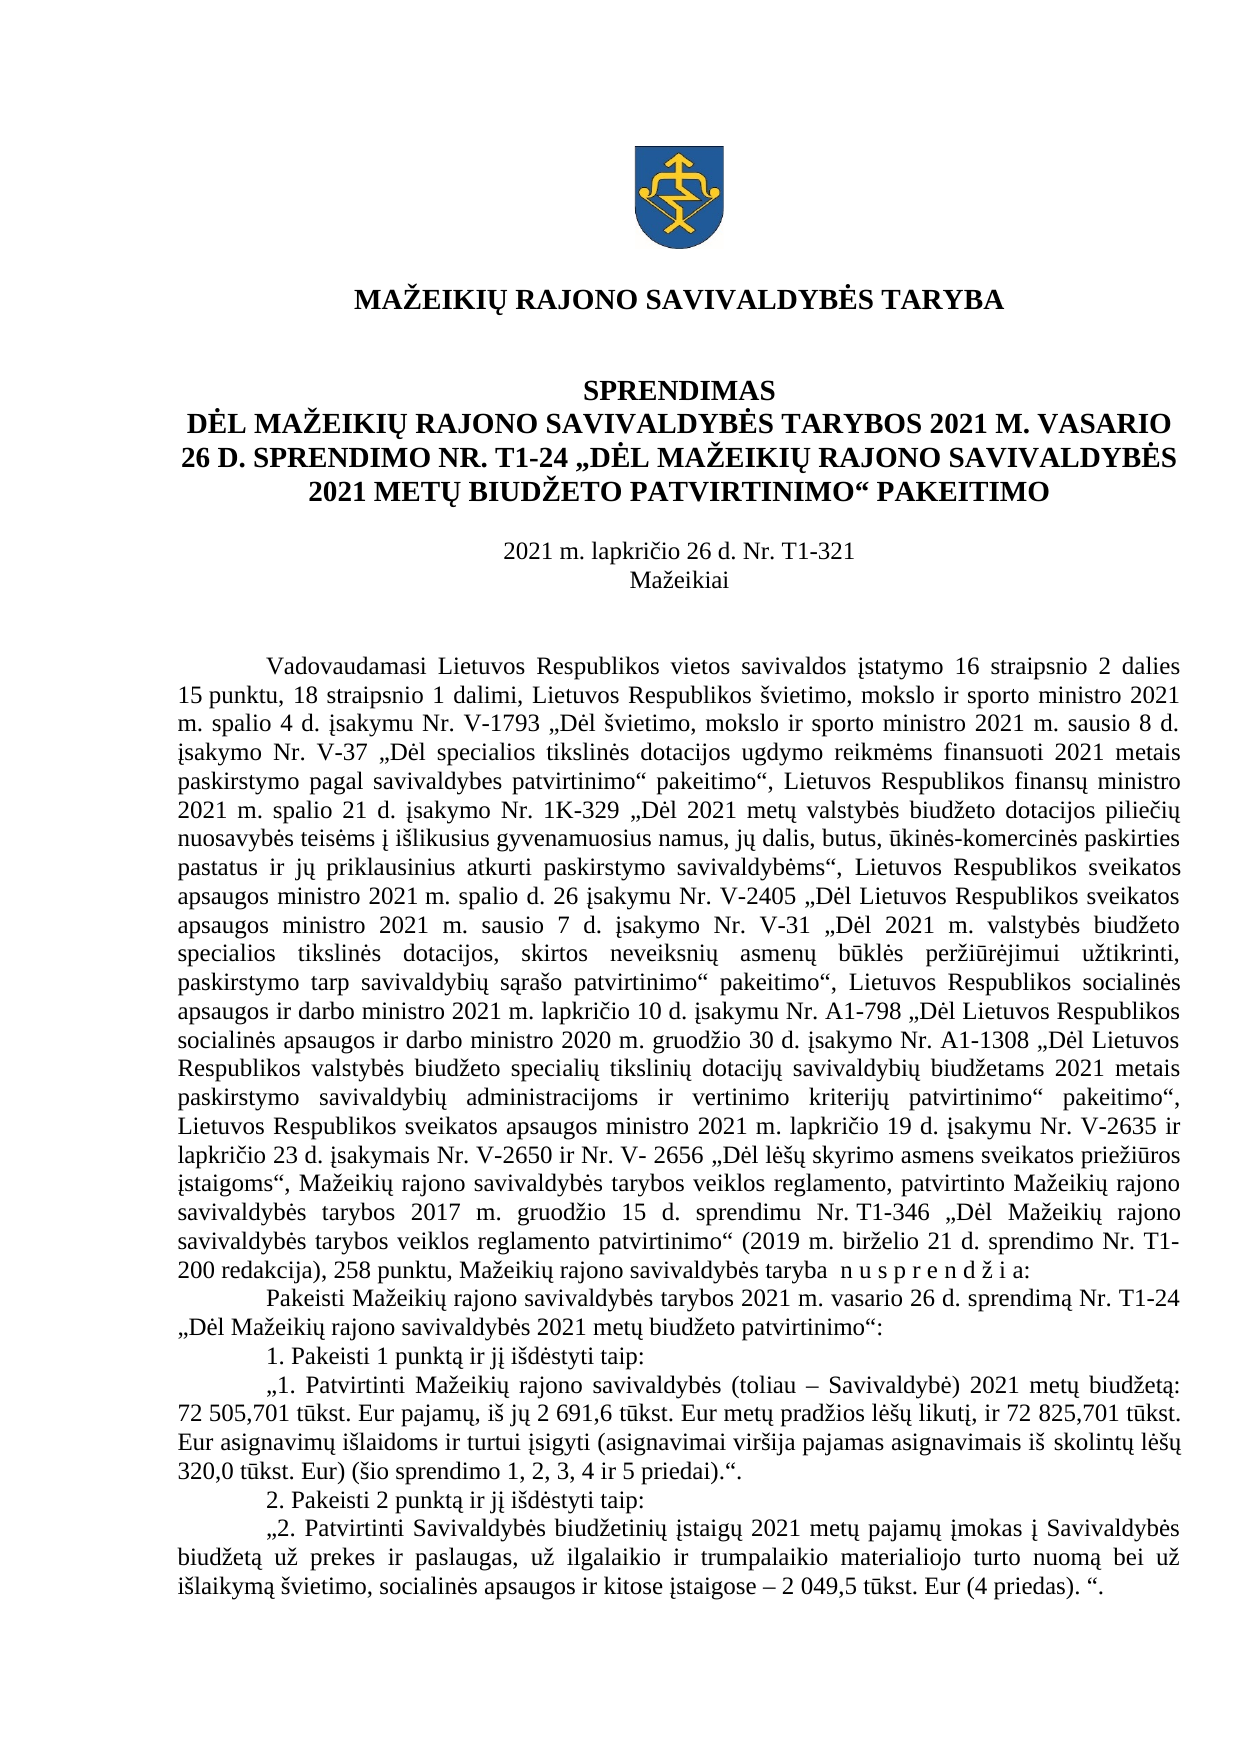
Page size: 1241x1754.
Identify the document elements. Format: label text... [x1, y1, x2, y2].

text DĖL MAŽEIKIŲ RAJONO SAVIVALDYBĖS TARYBOS 2021 M. VASARIO 26 D. SPRENDIMO NR. T1-24 „DĖL MAŽEIKIŲ RAJONO SAVIVALDYBĖS 2021 METŲ BIUDŽETO PATVIRTINIMO“ PAKEITIMO [177, 407, 1181, 507]
text 2021 m. lapkričio 26 d. Nr. T1-321 [177, 536, 1181, 565]
text Mažeikių rajono SAVIVALDYBĖS taryba [177, 282, 1181, 316]
text „2. Patvirtinti Savivaldybės biudžetinių įstaigų 2021 metų pajamų įmokas į Savivaldybės biudžetą už prekes ir paslaugas, už ilgalaikio ir trumpalaikio materialiojo turto nuomą bei už išlaikymą švietimo, socialinės apsaugos ir kitose įstaigose – 2 049,5 tūkst. Eur (4 priedas). “. [177, 1513, 1181, 1600]
text 2. Pakeisti 2 punktą ir jį išdėstyti taip: [177, 1485, 1181, 1513]
text Pakeisti Mažeikių rajono savivaldybės tarybos 2021 m. vasario 26 d. sprendimą Nr. T1-24 „Dėl Mažeikių rajono savivaldybės 2021 metų biudžeto patvirtinimo“: [177, 1283, 1181, 1341]
text Mažeikiai [177, 565, 1181, 593]
text SPRENDIMAS [177, 373, 1181, 407]
text 1. Pakeisti 1 punktą ir jį išdėstyti taip: [177, 1341, 1181, 1370]
text „1. Patvirtinti Mažeikių rajono savivaldybės (toliau – Savivaldybė) 2021 metų biudžetą: 72 505,701 tūkst. Eur pajamų, iš jų 2 691,6 tūkst. Eur metų pradžios lėšų likutį, ir 72 825,701 tūkst. Eur asignavimų išlaidoms ir turtui įsigyti (asignavimai viršija pajamas asignavimais iš skolintų lėšų 320,0 tūkst. Eur) (šio sprendimo 1, 2, 3, 4 ir 5 priedai).“. [177, 1370, 1181, 1485]
text Vadovaudamasi Lietuvos Respublikos vietos savivaldos įstatymo 16 straipsnio 2 dalies 15 punktu, 18 straipsnio 1 dalimi, Lietuvos Respublikos švietimo, mokslo ir sporto ministro 2021 m. spalio 4 d. įsakymu Nr. V-1793 „Dėl švietimo, mokslo ir sporto ministro 2021 m. sausio 8 d. įsakymo Nr. V-37 „Dėl specialios tikslinės dotacijos ugdymo reikmėms finansuoti 2021 metais paskirstymo pagal savivaldybes patvirtinimo“ pakeitimo“, Lietuvos Respublikos finansų ministro 2021 m. spalio 21 d. įsakymo Nr. 1K-329 „Dėl 2021 metų valstybės biudžeto dotacijos piliečių nuosavybės teisėms į išlikusius gyvenamuosius namus, jų dalis, butus, ūkinės-komercinės paskirties pastatus ir jų priklausinius atkurti paskirstymo savivaldybėms“, Lietuvos Respublikos sveikatos apsaugos ministro 2021 m. spalio d. 26 įsakymu Nr. V-2405 „Dėl Lietuvos Respublikos sveikatos apsaugos ministro 2021 m. sausio 7 d. įsakymo Nr. V-31 „Dėl 2021 m. valstybės biudžeto specialios tikslinės dotacijos, skirtos neveiksnių asmenų būklės peržiūrėjimui užtikrinti, paskirstymo tarp savivaldybių sąrašo patvirtinimo“ pakeitimo“, Lietuvos Respublikos socialinės apsaugos ir darbo ministro 2021 m. lapkričio 10 d. įsakymu Nr. A1-798 „Dėl Lietuvos Respublikos socialinės apsaugos ir darbo ministro 2020 m. gruodžio 30 d. įsakymo Nr. A1-1308 „Dėl Lietuvos Respublikos valstybės biudžeto specialių tikslinių dotacijų savivaldybių biudžetams 2021 metais paskirstymo savivaldybių administracijoms ir vertinimo kriterijų patvirtinimo“ pakeitimo“, Lietuvos Respublikos sveikatos apsaugos ministro 2021 m. lapkričio 19 d. įsakymu Nr. V-2635 ir lapkričio 23 d. įsakymais Nr. V-2650 ir Nr. V- 2656 „Dėl lėšų skyrimo asmens sveikatos priežiūros įstaigoms“, Mažeikių rajono savivaldybės tarybos veiklos reglamento, patvirtinto Mažeikių rajono savivaldybės tarybos 2017 m. gruodžio 15 d. sprendimu Nr. T1-346 „Dėl Mažeikių rajono savivaldybės tarybos veiklos reglamento patvirtinimo“ (2019 m. birželio 21 d. sprendimo Nr. T1-200 redakcija), 258 punktu, Mažeikių rajono savivaldybės taryba nusprendžia: [177, 651, 1181, 1283]
